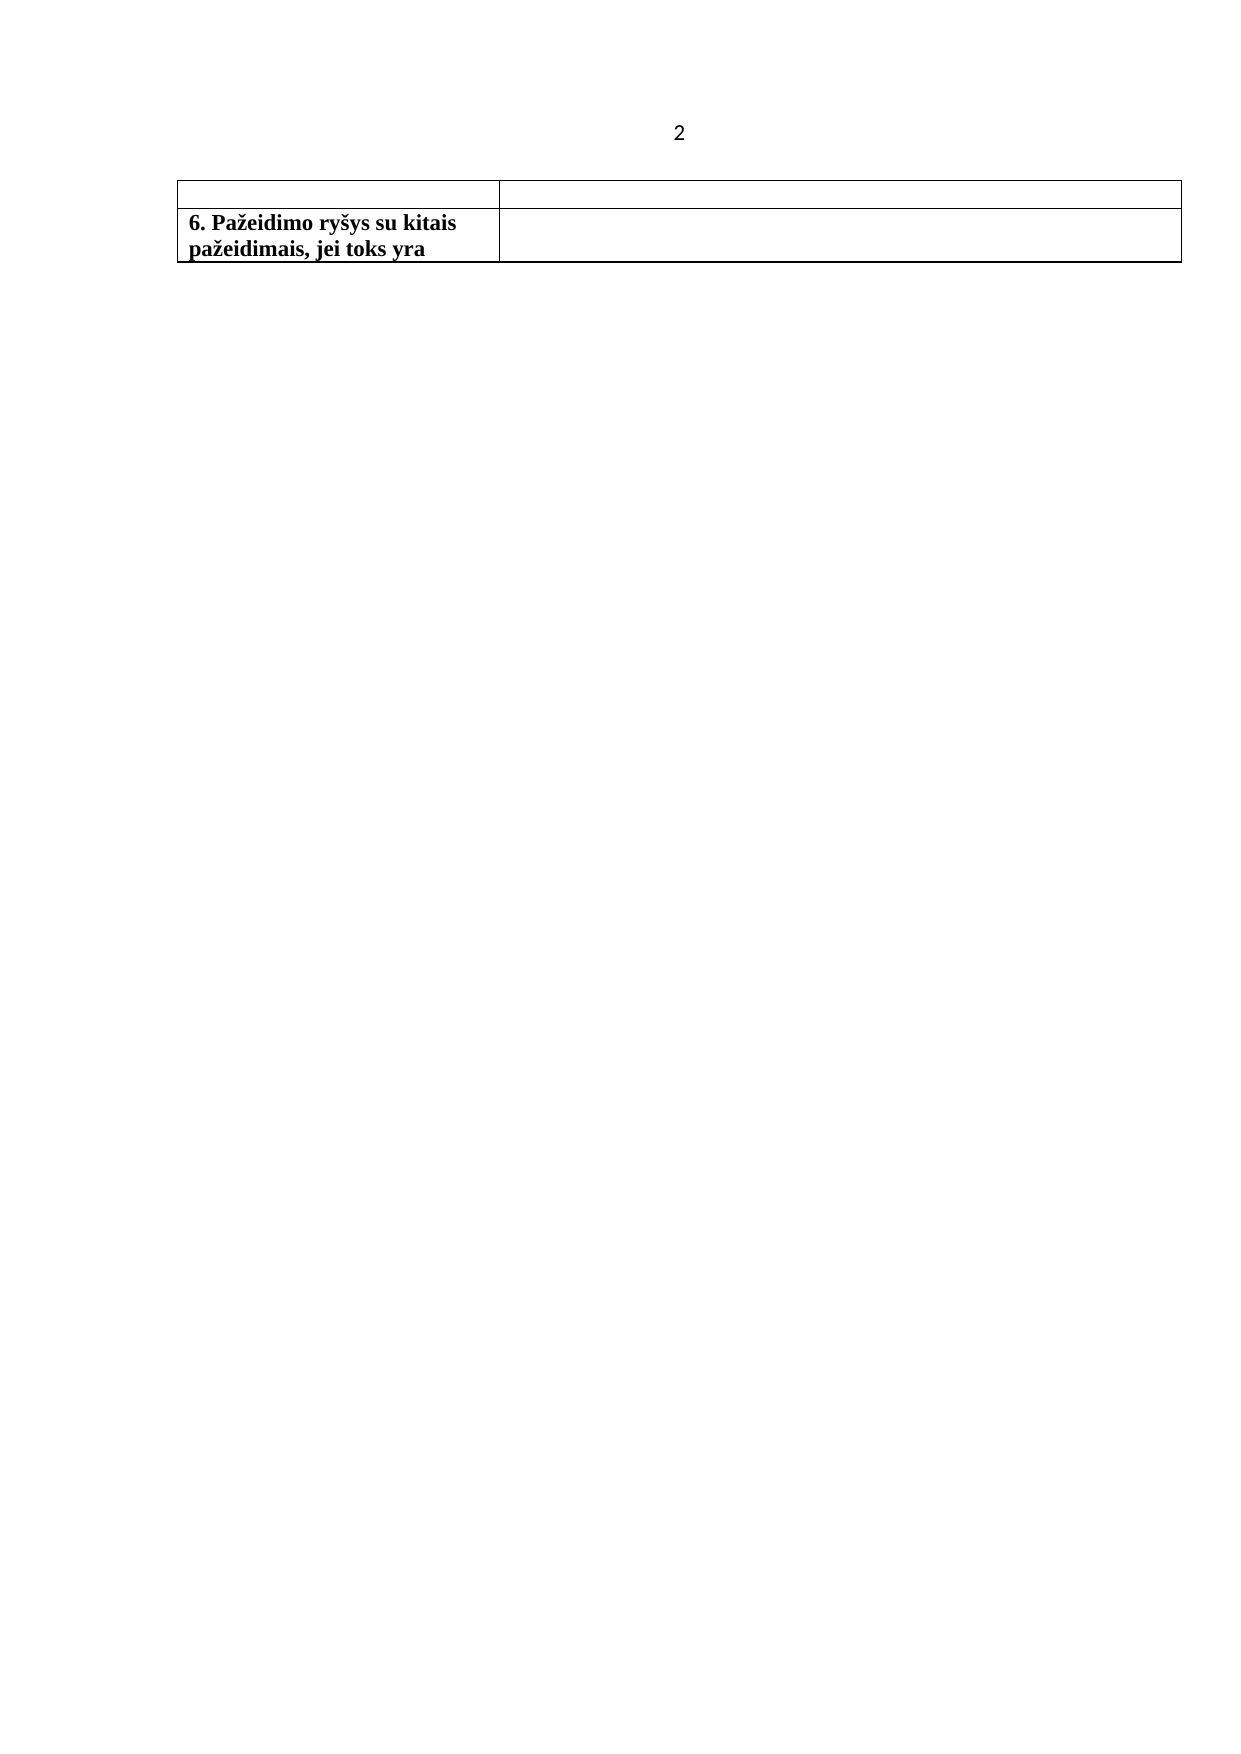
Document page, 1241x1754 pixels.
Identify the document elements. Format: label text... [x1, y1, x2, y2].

table_cell 6. Pažeidimo ryšys su kitais pažeidimais, jei toks yra [178, 209, 499, 261]
table_cell [178, 181, 499, 208]
table_cell [500, 181, 1181, 208]
table_cell [500, 209, 1181, 261]
